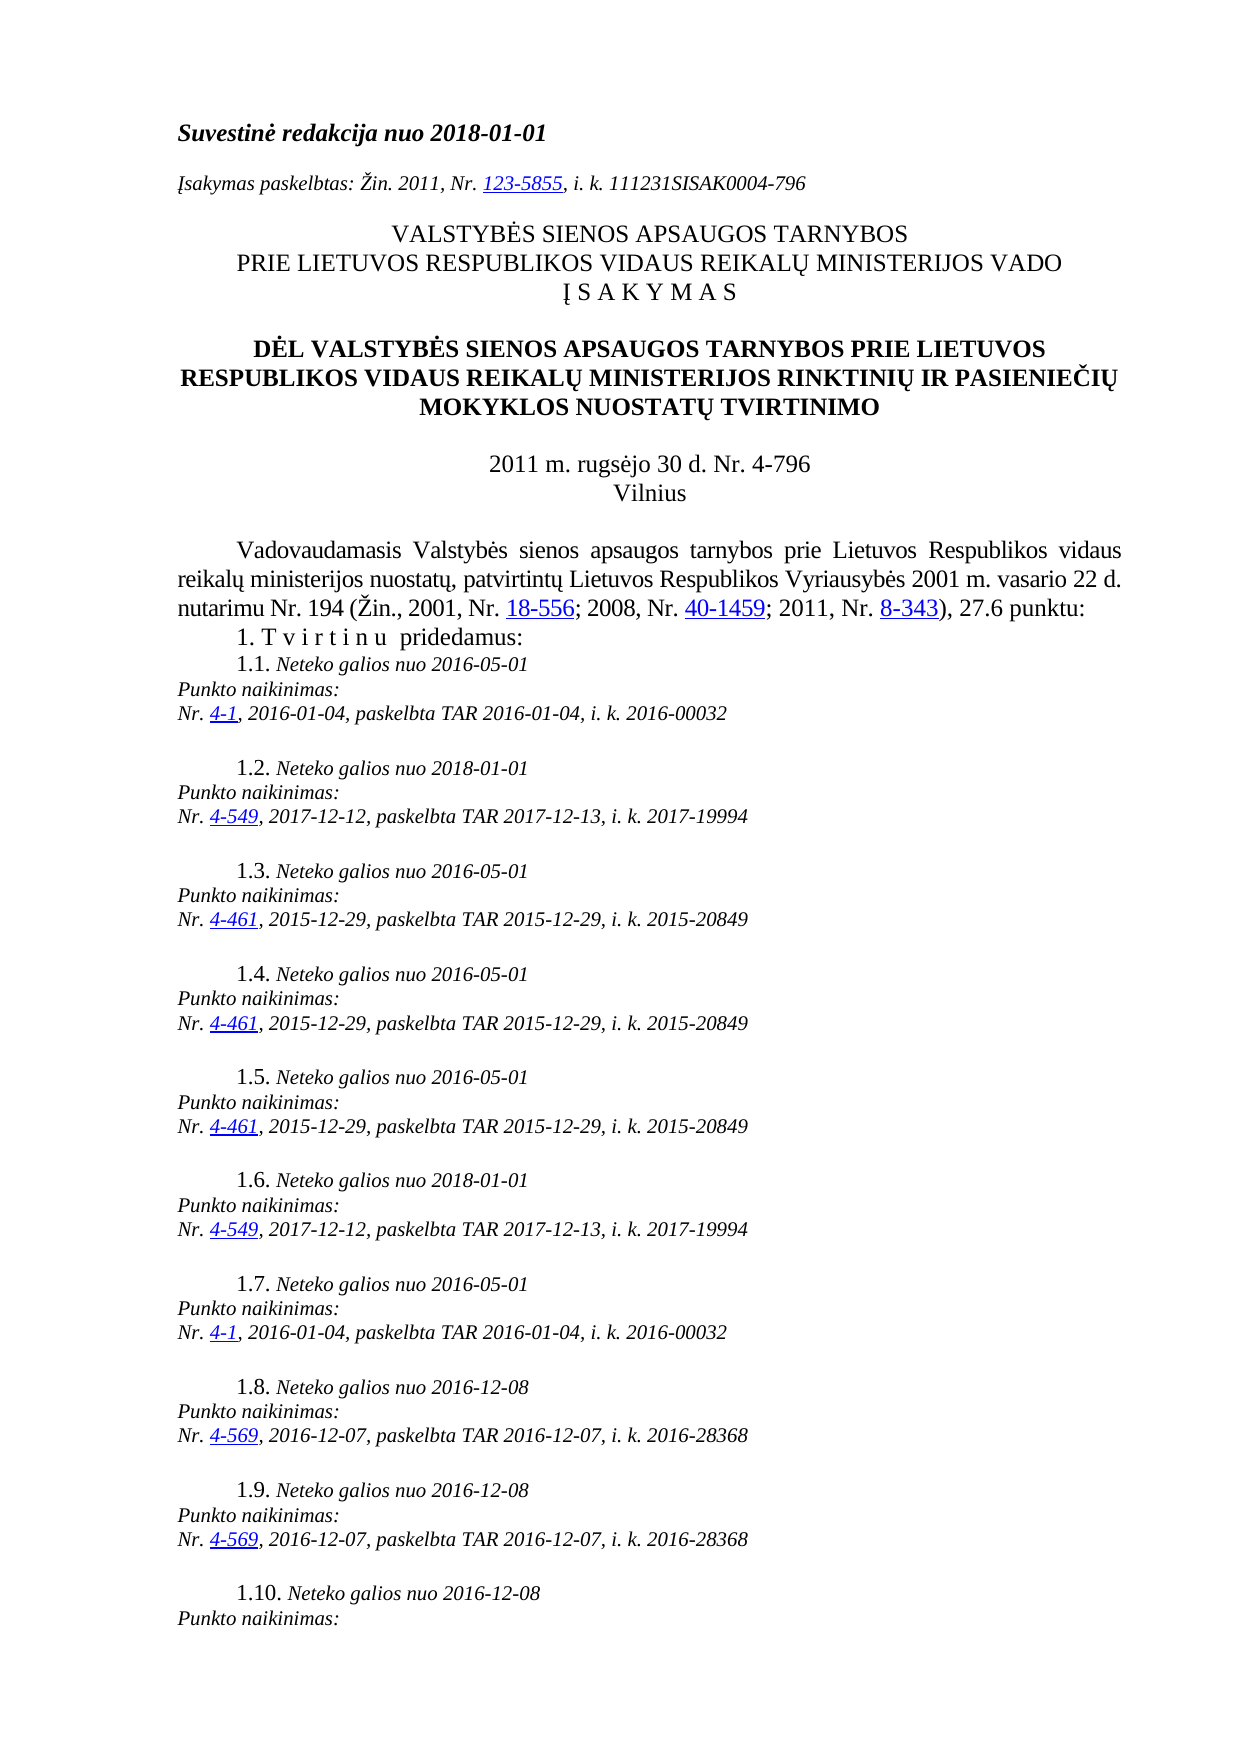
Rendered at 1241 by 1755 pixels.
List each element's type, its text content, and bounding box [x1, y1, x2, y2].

text 1.5. Neteko galios nuo 2016-05-01 [177, 1063, 1122, 1089]
text 1.10. Neteko galios nuo 2016-12-08 [177, 1579, 1122, 1606]
text Punkto naikinimas: [177, 677, 1122, 701]
text Punkto naikinimas: [177, 1296, 1122, 1320]
text Vilnius [177, 478, 1122, 507]
text 1.6. Neteko galios nuo 2018-01-01 [177, 1166, 1122, 1193]
text Vadovaudamasis Valstybės sienos apsaugos tarnybos prie Lietuvos Respublikos vidaus reikalų ministerijos nuostatų, patvirtintų Lietuvos Respublikos Vyriausybės 2001 m. vasario 22 d. nutarimu Nr. 194 (Žin., 2001, Nr. 18-556; 2008, Nr. 40-1459; 2011, Nr. 8-343), 27.6 punktu: [177, 535, 1122, 622]
text 1.2. Neteko galios nuo 2018-01-01 [177, 753, 1122, 780]
text Nr. 4-569, 2016-12-07, paskelbta TAR 2016-12-07, i. k. 2016-28368 [177, 1423, 1122, 1447]
text Punkto naikinimas: [177, 780, 1122, 804]
text Nr. 4-461, 2015-12-29, paskelbta TAR 2015-12-29, i. k. 2015-20849 [177, 1010, 1122, 1034]
text 1. Tvirtinu pridedamus: [177, 622, 1122, 650]
text 1.7. Neteko galios nuo 2016-05-01 [177, 1270, 1122, 1296]
text Įsakymas paskelbtas: Žin. 2011, Nr. 123-5855, i. k. 111231SISAK0004-796 [177, 171, 1122, 195]
text Punkto naikinimas: [177, 1193, 1122, 1217]
text ĮSAKYMAS [177, 277, 1122, 305]
text Nr. 4-549, 2017-12-12, paskelbta TAR 2017-12-13, i. k. 2017-19994 [177, 1217, 1122, 1241]
text Valstybės sienos apsaugos tarnybos [177, 219, 1122, 248]
text Punkto naikinimas: [177, 883, 1122, 907]
text Punkto naikinimas: [177, 986, 1122, 1010]
text Nr. 4-569, 2016-12-07, paskelbta TAR 2016-12-07, i. k. 2016-28368 [177, 1527, 1122, 1551]
text Suvestinė redakcija nuo 2018-01-01 [177, 118, 1122, 147]
text Nr. 4-1, 2016-01-04, paskelbta TAR 2016-01-04, i. k. 2016-00032 [177, 701, 1122, 725]
text Nr. 4-461, 2015-12-29, paskelbta TAR 2015-12-29, i. k. 2015-20849 [177, 1114, 1122, 1138]
text 1.1. Neteko galios nuo 2016-05-01 [177, 650, 1122, 677]
text Punkto naikinimas: [177, 1606, 1122, 1630]
text PRIE LIETUVOS RESPUBLIKOS Vidaus reikalų ministerijos VadO [177, 248, 1122, 277]
text Punkto naikinimas: [177, 1089, 1122, 1114]
text 1.9. Neteko galios nuo 2016-12-08 [177, 1476, 1122, 1502]
text 1.3. Neteko galios nuo 2016-05-01 [177, 857, 1122, 883]
text 2011 m. rugsėjo 30 d. Nr. 4-796 [177, 449, 1122, 478]
text 1.4. Neteko galios nuo 2016-05-01 [177, 960, 1122, 986]
text Nr. 4-1, 2016-01-04, paskelbta TAR 2016-01-04, i. k. 2016-00032 [177, 1320, 1122, 1344]
text Punkto naikinimas: [177, 1502, 1122, 1527]
text Nr. 4-549, 2017-12-12, paskelbta TAR 2017-12-13, i. k. 2017-19994 [177, 804, 1122, 828]
text 1.8. Neteko galios nuo 2016-12-08 [177, 1373, 1122, 1399]
text Nr. 4-461, 2015-12-29, paskelbta TAR 2015-12-29, i. k. 2015-20849 [177, 907, 1122, 931]
text Punkto naikinimas: [177, 1399, 1122, 1423]
text DĖL Valstybės sienos apsaugos tarnybos prie lietuvos respublikos vidaus reikalų ministerijos rinktinių ir Pasieniečių mokyklos nuostatų TVIRTINIMO [177, 334, 1122, 420]
